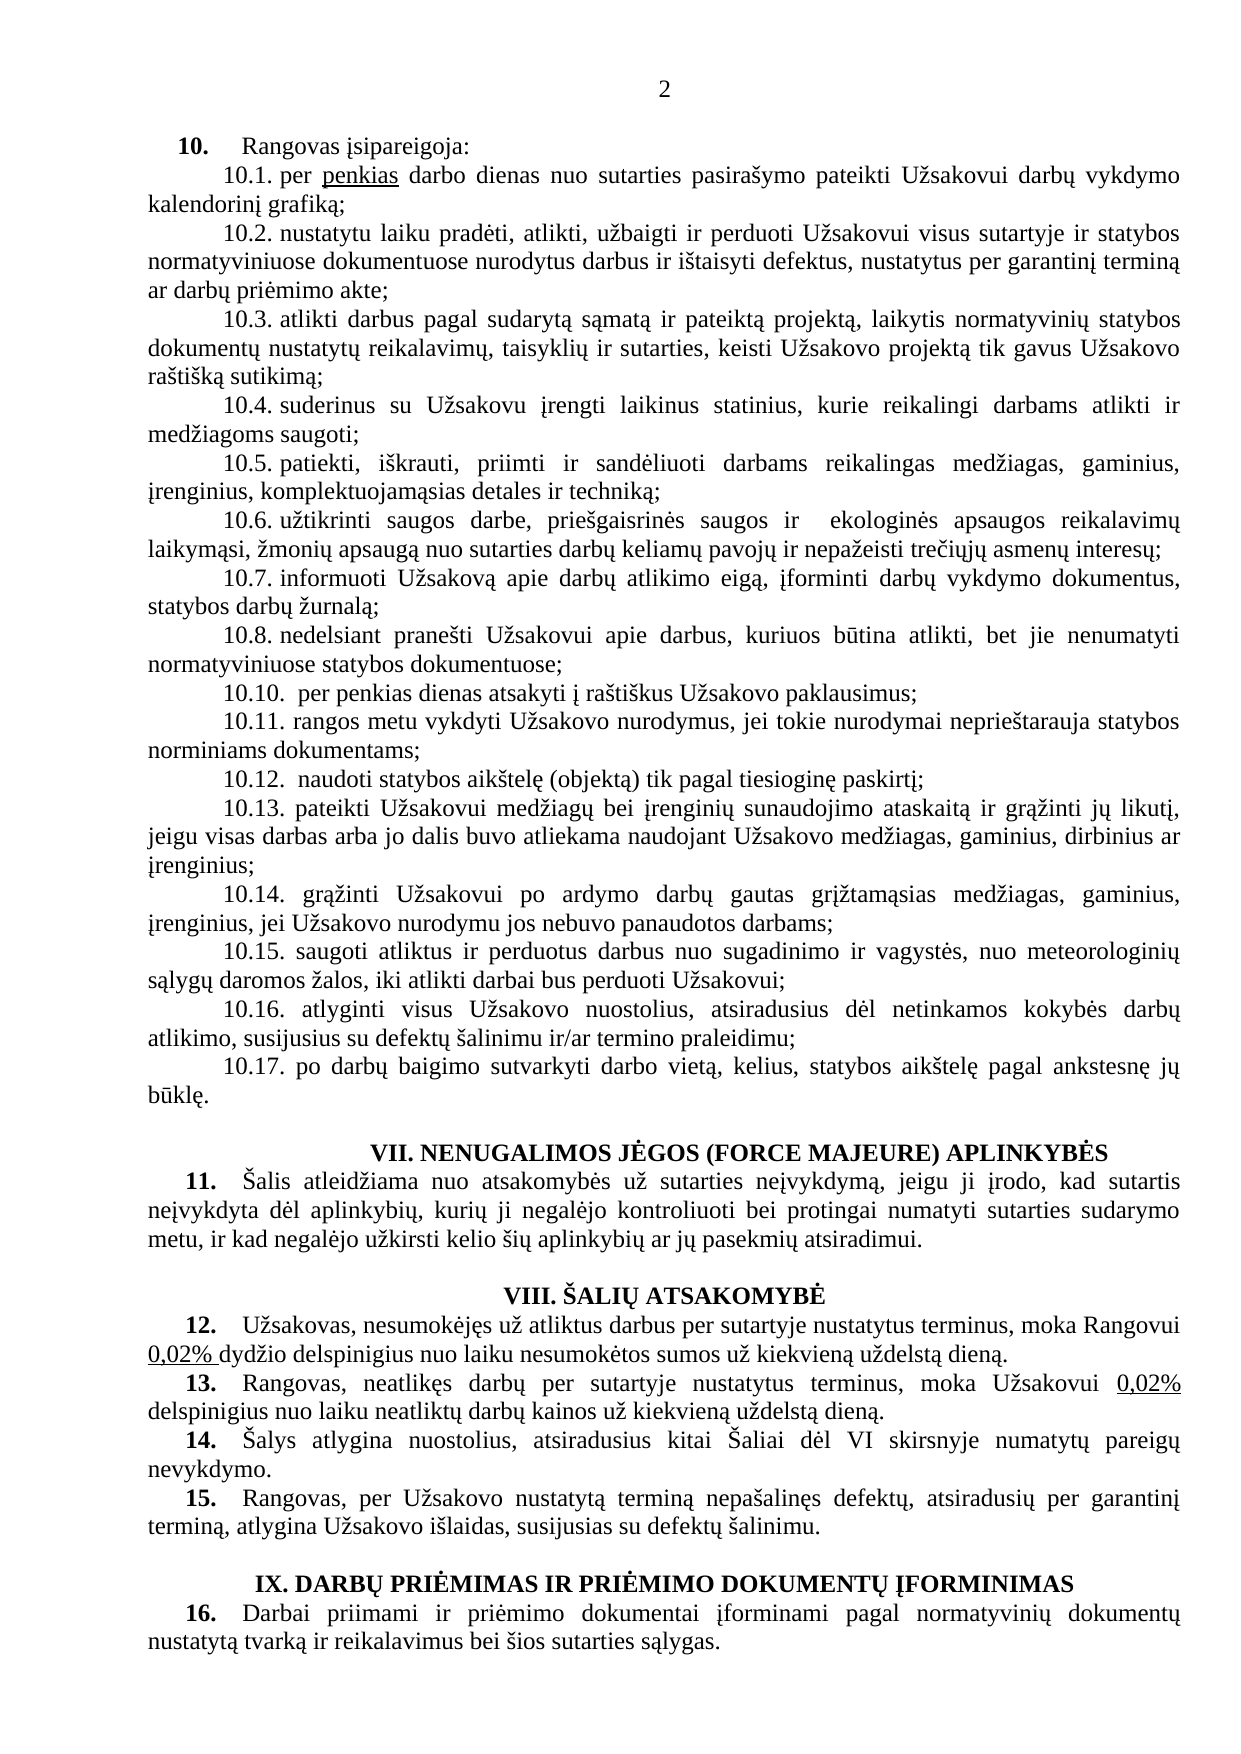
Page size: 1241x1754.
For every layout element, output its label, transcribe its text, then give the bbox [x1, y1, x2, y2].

list Rangovas įsipareigoja: [177, 131, 1181, 160]
text 10.16. atlyginti visus Užsakovo nuostolius, atsiradusius dėl netinkamos kokybės darbų atlikimo, susijusius su defektų šalinimu ir/ar termino praleidimu; [148, 994, 1181, 1051]
subtitle VII. NENUGALIMOS JĖGOS (FORCE MAJEURE) APLINKYBĖS [260, 1138, 1181, 1166]
text 10.14. grąžinti Užsakovui po ardymo darbų gautas grįžtamąsias medžiagas, gaminius, įrenginius, jei Užsakovo nurodymu jos nebuvo panaudotos darbams; [148, 879, 1181, 936]
text 10.15. saugoti atliktus ir perduotus darbus nuo sugadinimo ir vagystės, nuo meteorologinių sąlygų daromos žalos, iki atlikti darbai bus perduoti Užsakovui; [148, 936, 1181, 994]
text IX. DARBŲ PRIĖMIMAS IR PRIĖMIMO DOKUMENTŲ ĮFORMINIMAS [148, 1569, 1181, 1598]
text 10.10. per penkias dienas atsakyti į raštiškus Užsakovo paklausimus; [185, 678, 1181, 706]
text 10.13. pateikti Užsakovui medžiagų bei įrenginių sunaudojimo ataskaitą ir grąžinti jų likutį, jeigu visas darbas arba jo dalis buvo atliekama naudojant Užsakovo medžiagas, gaminius, dirbinius ar įrenginius; [148, 793, 1181, 879]
list Užsakovas, nesumokėjęs už atliktus darbus per sutartyje nustatytus terminus, moka Rangovui 0,02% dydžio delspinigius nuo laiku nesumokėtos sumos už kiekvieną uždelstą dieną. [148, 1310, 1181, 1368]
text 10.12. naudoti statybos aikštelę (objektą) tik pagal tiesioginę paskirtį; [185, 764, 1181, 793]
list Darbai priimami ir priėmimo dokumentai įforminami pagal normatyvinių dokumentų nustatytą tvarką ir reikalavimus bei šios sutarties sąlygas. [148, 1598, 1181, 1655]
list per penkias darbo dienas nuo sutarties pasirašymo pateikti Užsakovui darbų vykdymo kalendorinį grafiką; [148, 160, 1181, 218]
list Rangovas, per Užsakovo nustatytą terminą nepašalinęs defektų, atsiradusių per garantinį terminą, atlygina Užsakovo išlaidas, susijusias su defektų šalinimu. [148, 1483, 1181, 1540]
list atlikti darbus pagal sudarytą sąmatą ir pateiktą projektą, laikytis normatyvinių statybos dokumentų nustatytų reikalavimų, taisyklių ir sutarties, keisti Užsakovo projektą tik gavus Užsakovo raštišką sutikimą; [148, 304, 1181, 390]
subtitle VIII. ŠALIŲ ATSAKOMYBĖ [148, 1281, 1181, 1310]
text 10.11. rangos metu vykdyti Užsakovo nurodymus, jei tokie nurodymai neprieštarauja statybos norminiams dokumentams; [148, 706, 1181, 764]
list suderinus su Užsakovu įrengti laikinus statinius, kurie reikalingi darbams atlikti ir medžiagoms saugoti; [148, 390, 1181, 448]
list užtikrinti saugos darbe, priešgaisrinės saugos ir ekologinės apsaugos reikalavimų laikymąsi, žmonių apsaugą nuo sutarties darbų keliamų pavojų ir nepažeisti trečiųjų asmenų interesų; [148, 505, 1181, 563]
list Šalis atleidžiama nuo atsakomybės už sutarties neįvykdymą, jeigu ji įrodo, kad sutartis neįvykdyta dėl aplinkybių, kurių ji negalėjo kontroliuoti bei protingai numatyti sutarties sudarymo metu, ir kad negalėjo užkirsti kelio šių aplinkybių ar jų pasekmių atsiradimui. [148, 1166, 1181, 1253]
list patiekti, iškrauti, priimti ir sandėliuoti darbams reikalingas medžiagas, gaminius, įrenginius, komplektuojamąsias detales ir techniką; [148, 448, 1181, 505]
list nedelsiant pranešti Užsakovui apie darbus, kuriuos būtina atlikti, bet jie nenumatyti normatyviniuose statybos dokumentuose; [148, 620, 1181, 678]
list Šalys atlygina nuostolius, atsiradusius kitai Šaliai dėl VI skirsnyje numatytų pareigų nevykdymo. [148, 1425, 1181, 1483]
list Rangovas, neatlikęs darbų per sutartyje nustatytus terminus, moka Užsakovui 0,02% delspinigius nuo laiku neatliktų darbų kainos už kiekvieną uždelstą dieną. [148, 1368, 1181, 1425]
list informuoti Užsakovą apie darbų atlikimo eigą, įforminti darbų vykdymo dokumentus, statybos darbų žurnalą; [148, 563, 1181, 620]
text 10.17. po darbų baigimo sutvarkyti darbo vietą, kelius, statybos aikštelę pagal ankstesnę jų būklę. [148, 1051, 1181, 1109]
list nustatytu laiku pradėti, atlikti, užbaigti ir perduoti Užsakovui visus sutartyje ir statybos normatyviniuose dokumentuose nurodytus darbus ir ištaisyti defektus, nustatytus per garantinį terminą ar darbų priėmimo akte; [148, 218, 1181, 304]
